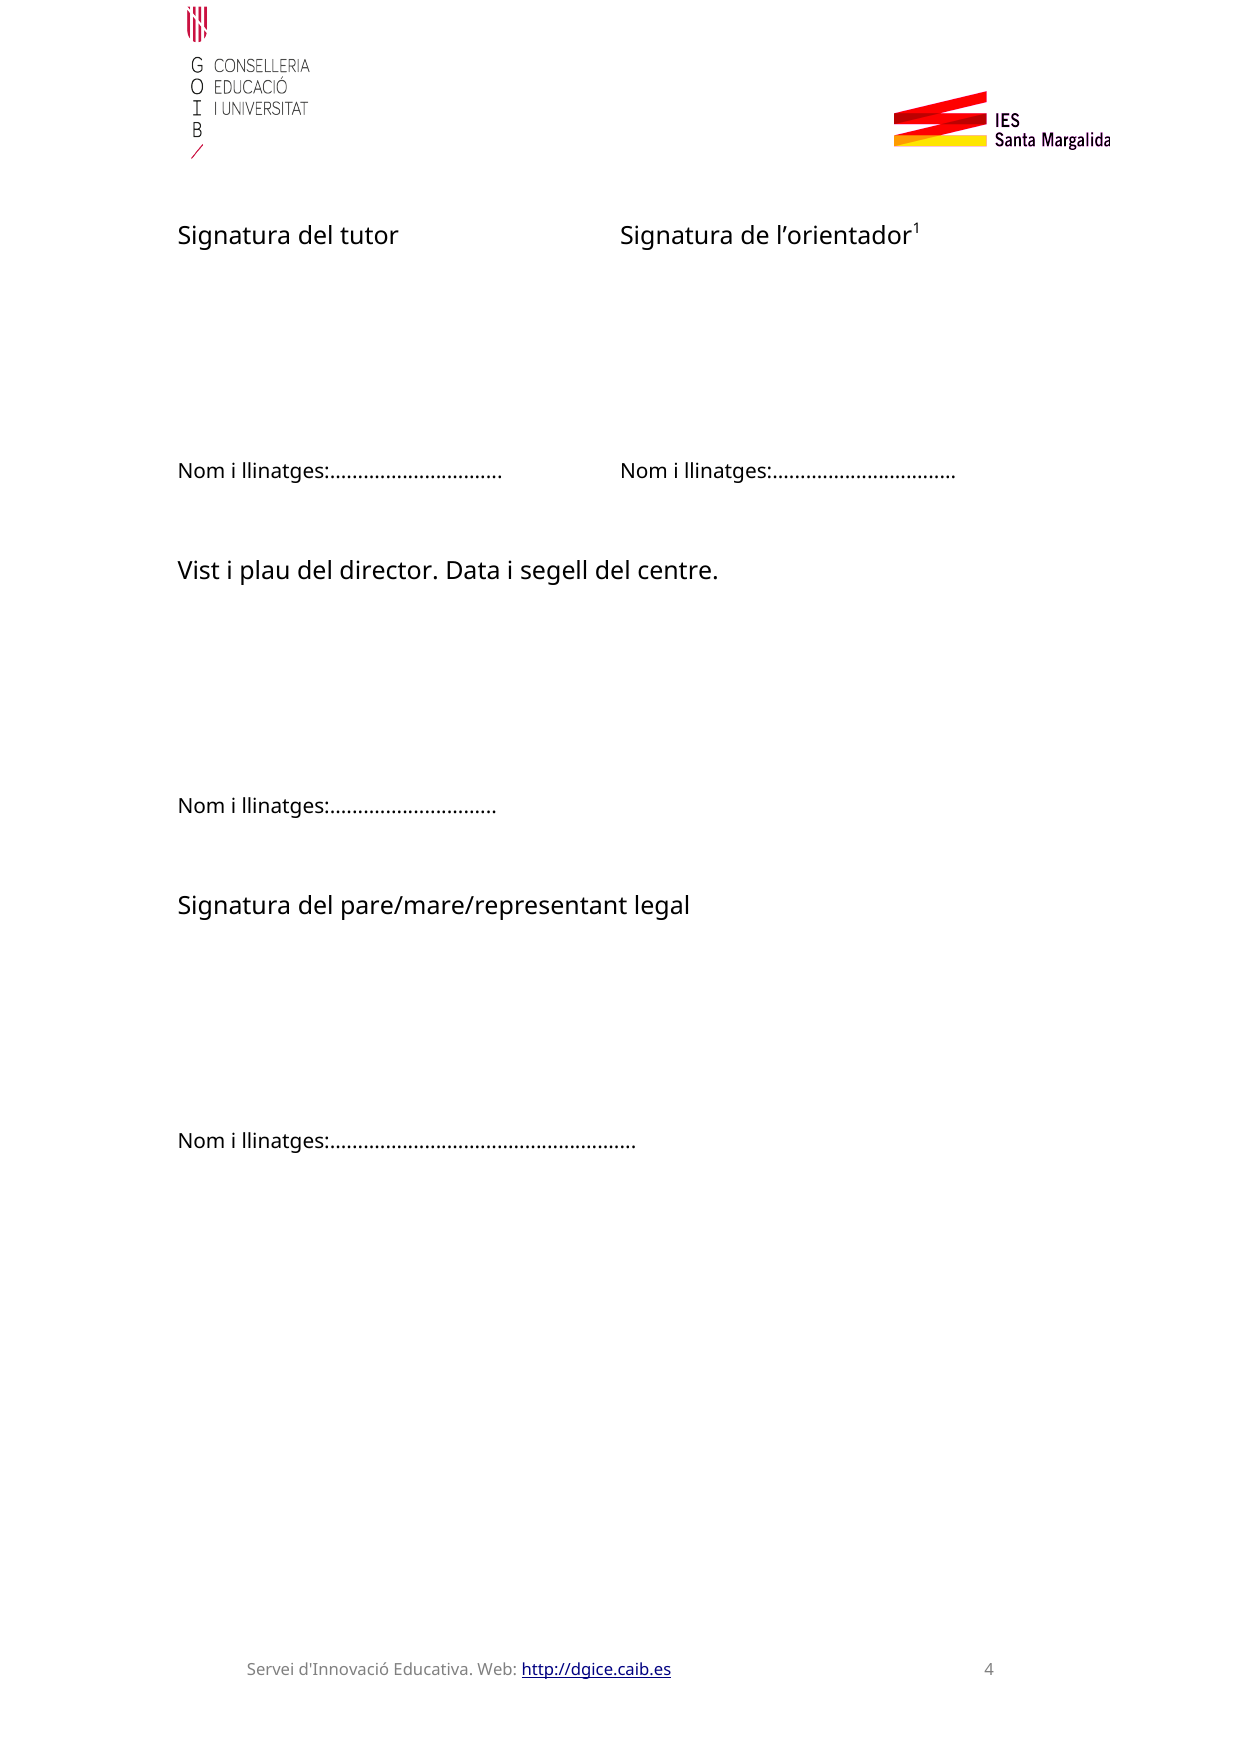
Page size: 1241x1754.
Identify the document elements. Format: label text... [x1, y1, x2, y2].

picture [180, 0, 317, 165]
text Nom i llinatges:....................................................... [177, 1126, 1063, 1154]
text Nom i llinatges:.............................. [177, 791, 1063, 819]
text Vist i plau del director. Data i segell del centre. [177, 552, 1063, 587]
text Nom i llinatges:............................... Nom i llinatges:................................. [177, 456, 1063, 484]
text Signatura del tutor Signatura de l’orientador1 [177, 217, 1063, 252]
picture [894, 91, 1110, 150]
text Signatura del pare/mare/representant legal [177, 887, 1063, 922]
